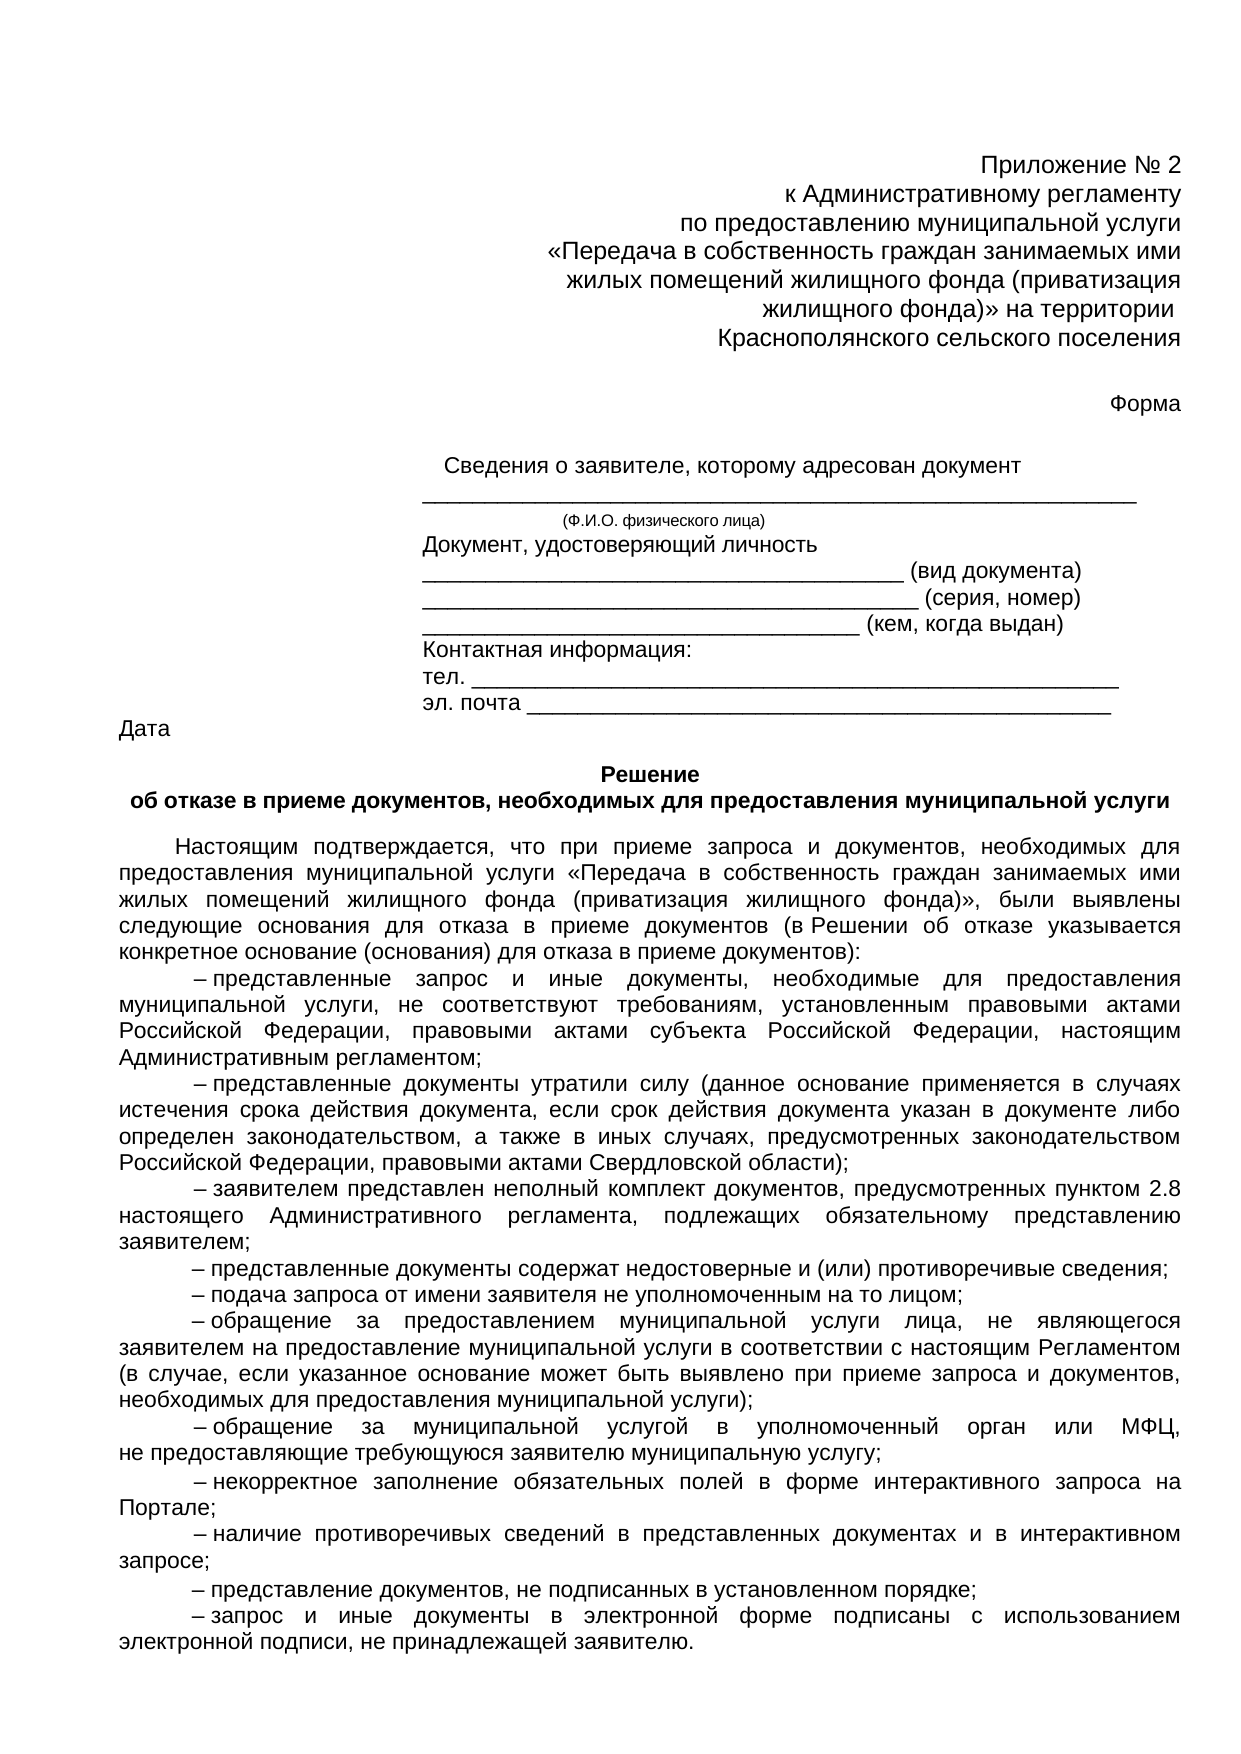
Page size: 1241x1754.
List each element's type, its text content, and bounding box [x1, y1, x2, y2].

text Решение [118, 761, 1182, 787]
text Документ, удостоверяющий личность [422, 531, 949, 557]
text Краснополянского сельского поселения [118, 322, 1181, 351]
text тел. [422, 663, 1181, 689]
text «Передача в собственность граждан занимаемых ими [118, 236, 1181, 265]
text (серия, номер) [422, 584, 1181, 610]
text – обращение за муниципальной услугой в уполномоченный орган или МФЦ, не предоставляющие требующуюся заявителю муниципальную услугу; [118, 1413, 1181, 1465]
text – некорректное заполнение обязательных полей в форме интерактивного запроса на Портале; [118, 1468, 1181, 1520]
text эл. почта [422, 689, 1181, 715]
text (вид документа) [422, 557, 1181, 584]
text – представленные документы содержат недостоверные и (или) противоречивые сведения; [118, 1254, 1181, 1281]
text жилых помещений жилищного фонда (приватизация [118, 265, 1181, 294]
text об отказе в приеме документов, необходимых для предоставления муниципальной услуги [118, 787, 1182, 814]
text жилищного фонда)» на территории [118, 294, 1181, 322]
text (кем, когда выдан) [422, 610, 1181, 636]
text – представление документов, не подписанных в установленном порядке; [118, 1576, 1181, 1602]
text – подача запроса от имени заявителя не уполномоченным на то лицом; [118, 1281, 1181, 1307]
text Дата [118, 715, 1181, 742]
text – обращение за предоставлением муниципальной услуги лица, не являющегося заявителем на предоставление муниципальной услуги в соответствии с настоящим Регламентом (в случае, если указанное основание может быть выявлено при приеме запроса и документов, необходимых для предоставления муниципальной услуги); [118, 1307, 1181, 1413]
text (Ф.И.О. физического лица) [422, 504, 949, 531]
text – заявителем представлен неполный комплект документов, предусмотренных пунктом 2.8 настоящего Административного регламента, подлежащих обязательному представлению заявителем; [118, 1175, 1181, 1254]
text – представленные документы утратили силу (данное основание применяется в случаях истечения срока действия документа, если срок действия документа указан в документе либо определен законодательством, а также в иных случаях, предусмотренных законодательством Российской Федерации, правовыми актами Свердловской области); [118, 1070, 1181, 1175]
text Сведения о заявителе, которому адресован документ [443, 452, 1181, 478]
text – наличие противоречивых сведений в представленных документах и в интерактивном запросе; [118, 1520, 1181, 1573]
text к Административному регламенту [532, 179, 1181, 207]
text по предоставлению муниципальной услуги [532, 207, 1182, 236]
text Контактная информация: [422, 636, 1181, 663]
text – запрос и иные документы в электронной форме подписаны с использованием электронной подписи, не принадлежащей заявителю. [118, 1602, 1181, 1654]
text – представленные запрос и иные документы, необходимые для предоставления муниципальной услуги, не соответствуют требованиям, установленным правовыми актами Российской Федерации, правовыми актами субъекта Российской Федерации, настоящим Административным регламентом; [118, 964, 1181, 1070]
text Форма [118, 385, 1181, 418]
text Приложение № 2 [118, 150, 1181, 179]
text Настоящим подтверждается, что при приеме запроса и документов, необходимых для предоставления муниципальной услуги «Передача в собственность граждан занимаемых ими жилых помещений жилищного фонда (приватизация жилищного фонда)», были выявлены следующие основания для отказа в приеме документов (в Решении об отказе указывается конкретное основание (основания) для отказа в приеме документов): [118, 833, 1181, 964]
